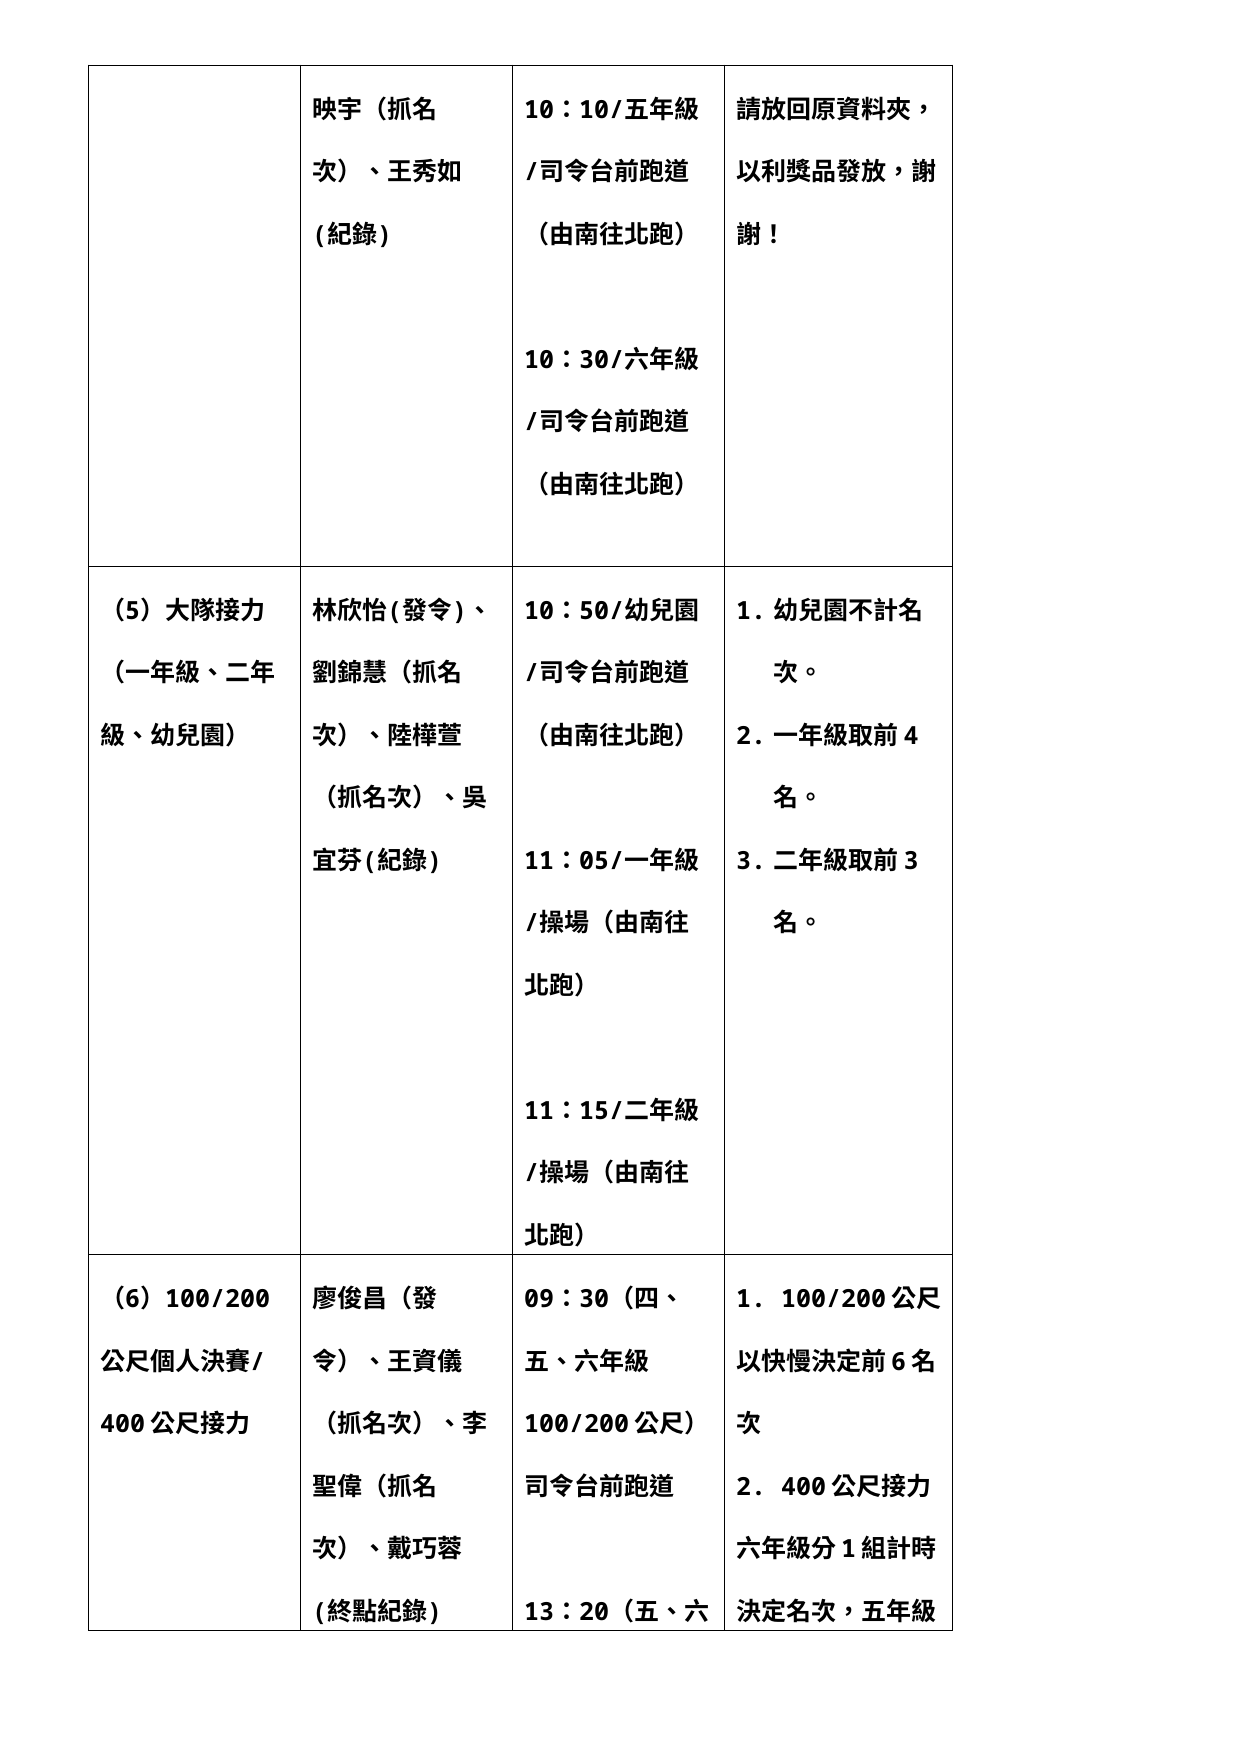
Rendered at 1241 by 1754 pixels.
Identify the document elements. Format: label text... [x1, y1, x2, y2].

table_cell 請放回原資料夾，以利獎品發放，謝謝！ [725, 66, 952, 566]
table_cell 09：30（四、五、六年級100/200公尺）司令台前跑道 13：20（五、六 [513, 1255, 724, 1630]
table_cell [89, 66, 300, 566]
table_cell 10：50/幼兒園/司令台前跑道（由南往北跑） 11：05/一年級/操場（由南往北跑） 11：15/二年級/操場（由南往北跑） [513, 567, 724, 1254]
table_cell （6）100/200公尺個人決賽/400公尺接力 [89, 1255, 300, 1630]
table_cell 10：10/五年級/司令台前跑道（由南往北跑） 10：30/六年級/司令台前跑道（由南往北跑） [513, 66, 724, 566]
table_cell （5）大隊接力（一年級、二年級、幼兒園） [89, 567, 300, 1254]
table_cell 幼兒園不計名次。 一年級取前4名。 二年級取前3名。 [725, 567, 952, 1254]
table_cell 映宇（抓名次）、王秀如(紀錄) [301, 66, 512, 566]
table_cell 林欣怡(發令)、劉錦慧（抓名次）、陸樺萱（抓名次）、吳宜芬(紀錄) [301, 567, 512, 1254]
table_cell 廖俊昌（發令）、王資儀（抓名次）、李聖偉（抓名次）、戴巧蓉(終點紀錄) [301, 1255, 512, 1630]
table_cell 1. 100/200公尺以快慢決定前6名次 2. 400公尺接力六年級分1組計時決定名次，五年級 [725, 1255, 952, 1630]
